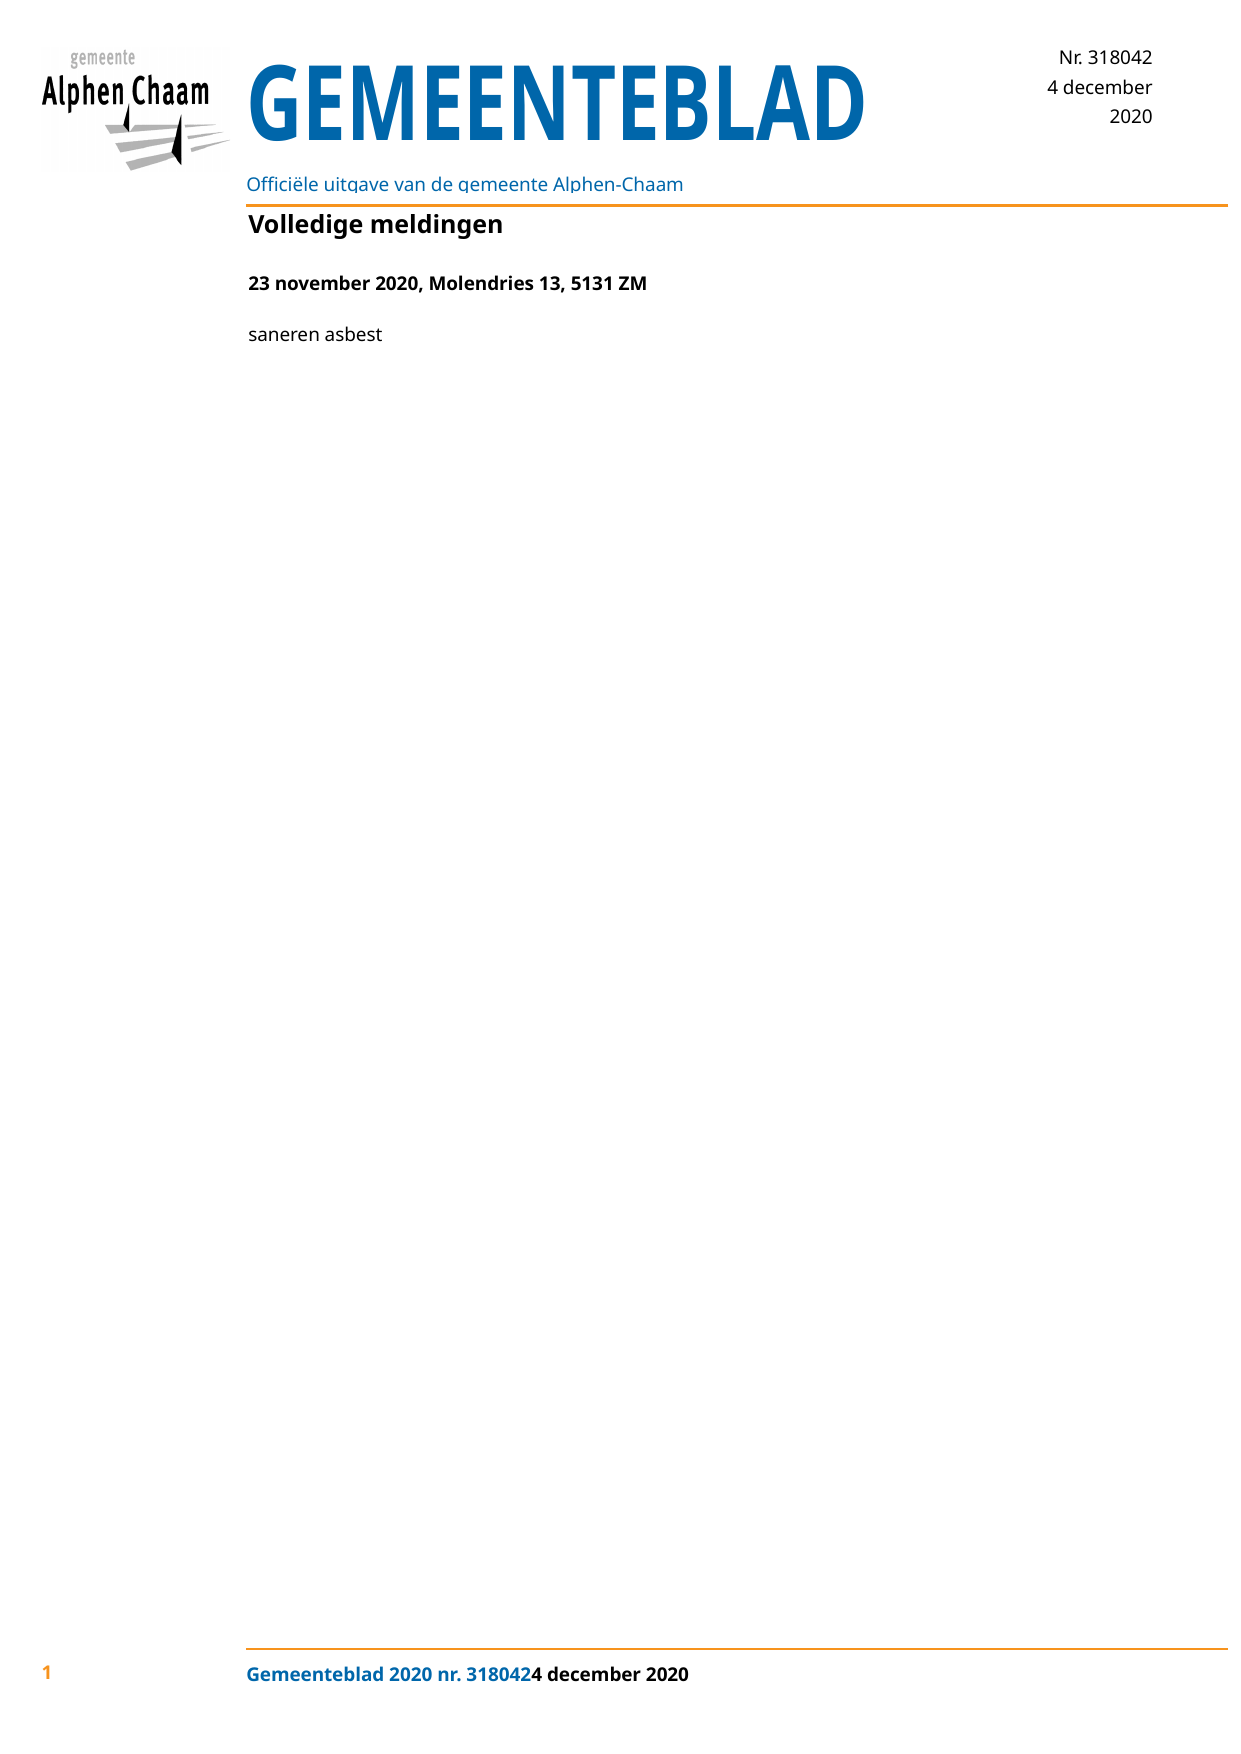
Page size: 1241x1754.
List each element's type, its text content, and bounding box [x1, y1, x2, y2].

text 23 november 2020, Molendries 13, 5131 ZM [248, 270, 1152, 296]
text Volledige meldingen [248, 207, 1152, 241]
picture [41, 47, 231, 172]
text saneren asbest [248, 321, 1152, 346]
